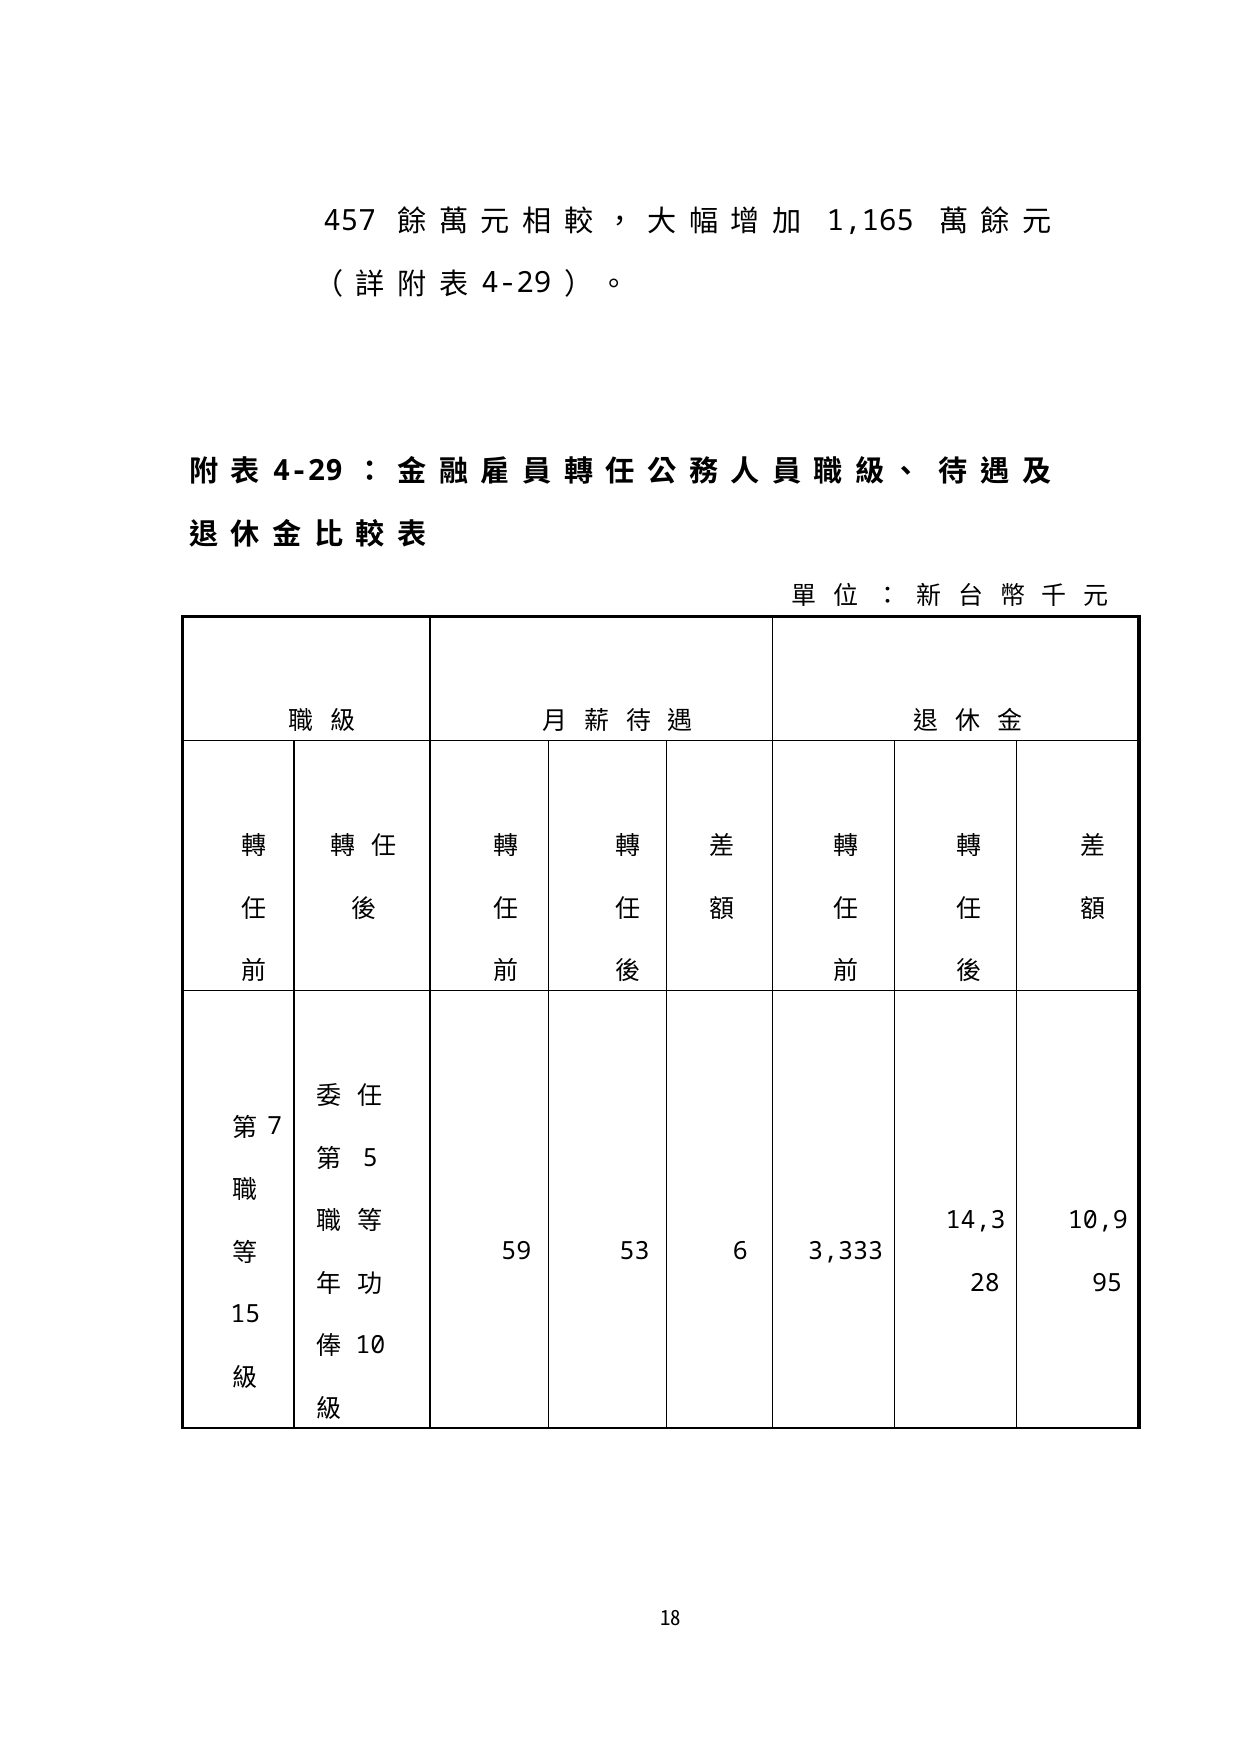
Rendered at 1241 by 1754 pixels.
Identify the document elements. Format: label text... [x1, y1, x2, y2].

table_cell 6 [667, 991, 772, 1427]
table_cell 轉任後 [895, 741, 1016, 990]
table_cell 轉任前 [184, 741, 293, 990]
table_cell 第7職等15級 [184, 991, 293, 1427]
text 457餘萬元相較，大幅增加1,165萬餘元（詳附表4-29）。 [301, 177, 1058, 302]
table_cell 差額 [1017, 741, 1137, 990]
text 單位：新台幣千元 [183, 552, 1117, 615]
table_header 職級 [184, 618, 429, 740]
table_cell 轉任前 [773, 741, 894, 990]
text 附表4-29：金融雇員轉任公務人員職級、待遇及退休金比較表 [183, 427, 1058, 552]
table_cell 53 [549, 991, 666, 1427]
table_cell 10,995 [1017, 991, 1137, 1427]
table_header 退休金 [773, 618, 1137, 740]
table_header 月薪待遇 [431, 618, 772, 740]
table_cell 轉任後 [295, 741, 429, 990]
table_cell 差額 [667, 741, 772, 990]
table_cell 3,333 [773, 991, 894, 1427]
table_cell 轉任前 [431, 741, 548, 990]
table_cell 14,328 [895, 991, 1016, 1427]
table_cell 委任第5職等年功俸10級 [295, 991, 429, 1427]
table_cell 59 [431, 991, 548, 1427]
table_cell 轉任後 [549, 741, 666, 990]
